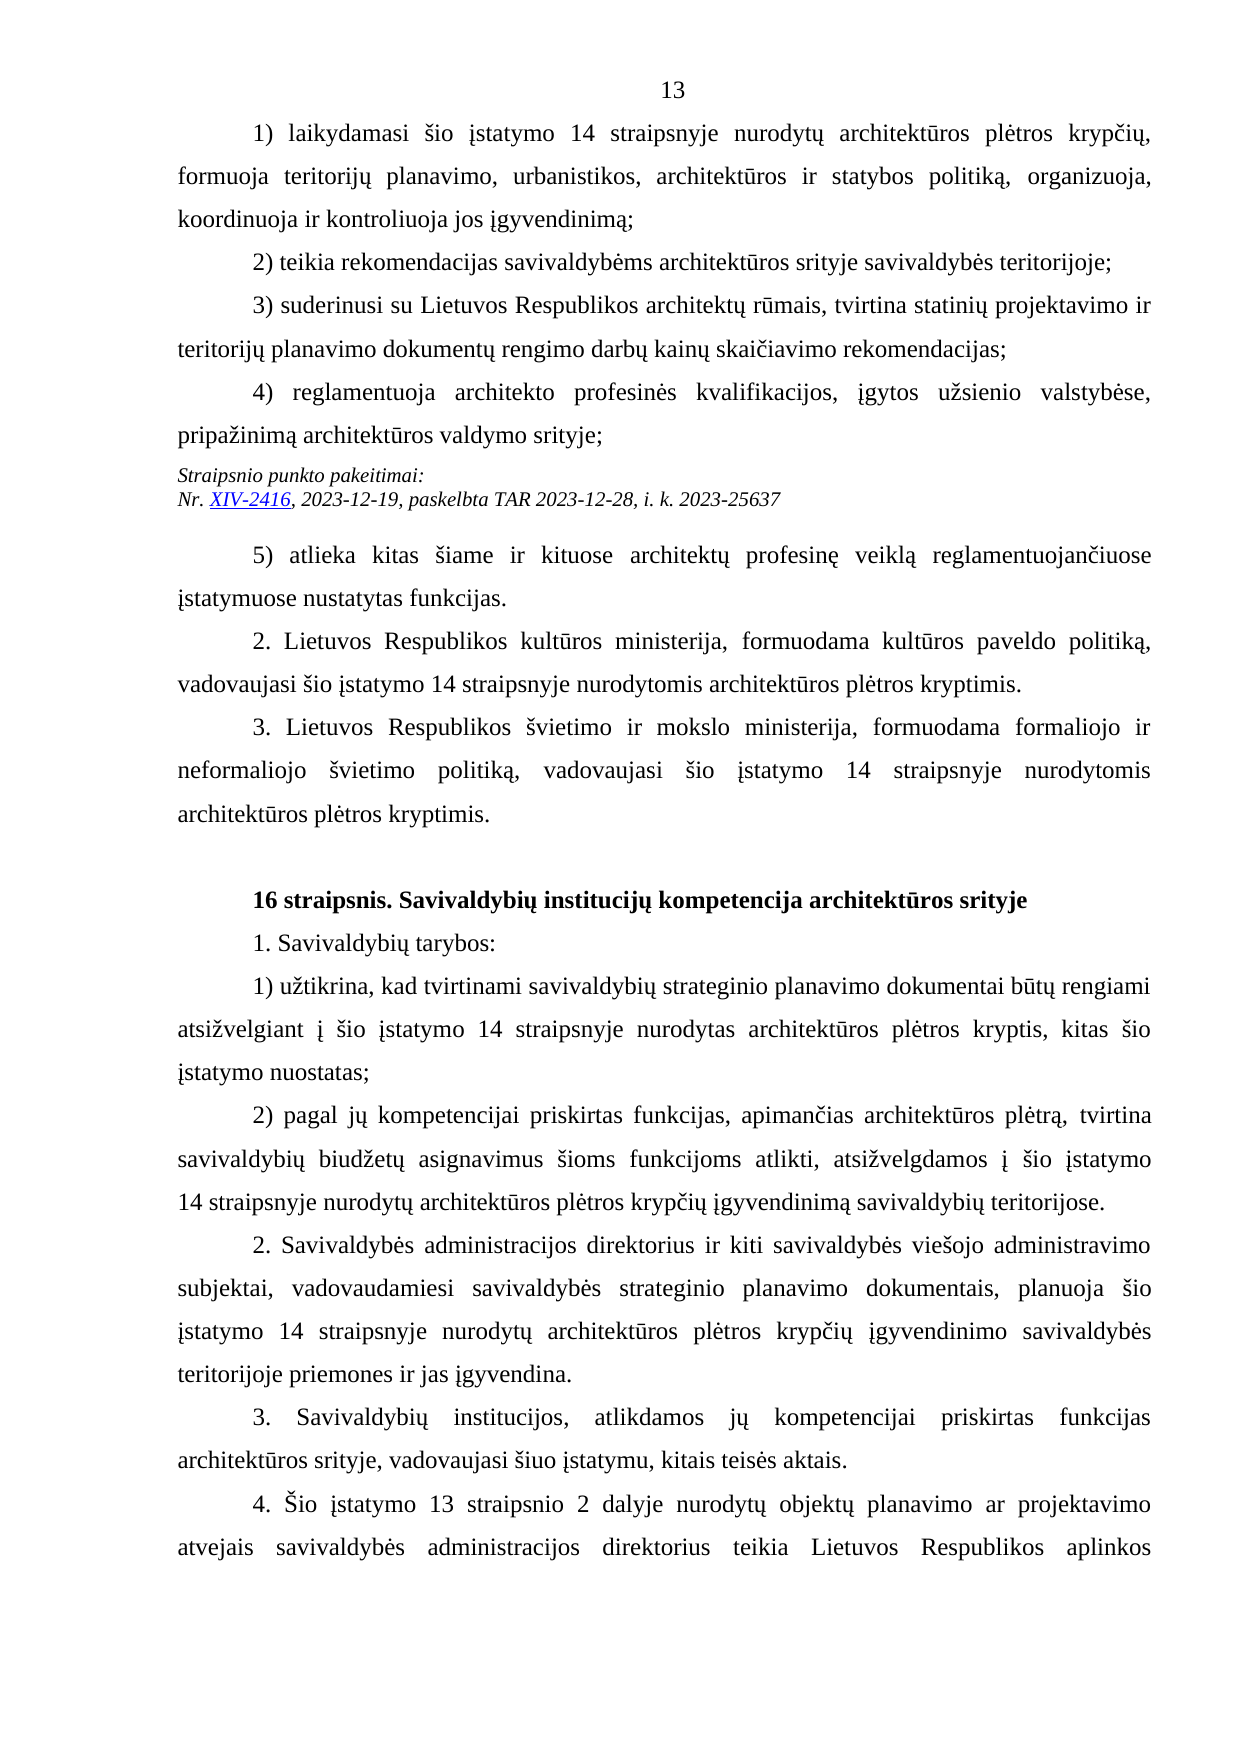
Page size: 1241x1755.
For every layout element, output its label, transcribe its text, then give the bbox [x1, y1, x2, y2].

text 5) atlieka kitas šiame ir kituose architektų profesinę veiklą reglamentuojančiuose įstatymuose nustatytas funkcijas. [177, 540, 1152, 612]
text 3. Savivaldybių institucijos, atlikdamos jų kompetencijai priskirtas funkcijas architektūros srityje, vadovaujasi šiuo įstatymu, kitais teisės aktais. [177, 1402, 1152, 1474]
text 1) laikydamasi šio įstatymo 14 straipsnyje nurodytų architektūros plėtros krypčių, formuoja teritorijų planavimo, urbanistikos, architektūros ir statybos politiką, organizuoja, koordinuoja ir kontroliuoja jos įgyvendinimą; [177, 118, 1152, 233]
text 2) pagal jų kompetencijai priskirtas funkcijas, apimančias architektūros plėtrą, tvirtina savivaldybių biudžetų asignavimus šioms funkcijoms atlikti, atsižvelgdamos į šio įstatymo 14 straipsnyje nurodytų architektūros plėtros krypčių įgyvendinimą savivaldybių teritorijose. [177, 1101, 1152, 1216]
text 2. Lietuvos Respublikos kultūros ministerija, formuodama kultūros paveldo politiką, vadovaujasi šio įstatymo 14 straipsnyje nurodytomis architektūros plėtros kryptimis. [177, 626, 1152, 698]
text Straipsnio punkto pakeitimai: [177, 463, 1152, 487]
text 4. Šio įstatymo 13 straipsnio 2 dalyje nurodytų objektų planavimo ar projektavimo atvejais savivaldybės administracijos direktorius teikia Lietuvos Respublikos aplinkos [177, 1489, 1152, 1561]
text 2) teikia rekomendacijas savivaldybėms architektūros srityje savivaldybės teritorijoje; [177, 247, 1152, 276]
text 16 straipsnis. Savivaldybių institucijų kompetencija architektūros srityje [177, 885, 1152, 914]
text 1) užtikrina, kad tvirtinami savivaldybių strateginio planavimo dokumentai būtų rengiami atsižvelgiant į šio įstatymo 14 straipsnyje nurodytas architektūros plėtros kryptis, kitas šio įstatymo nuostatas; [177, 971, 1152, 1086]
text 1. Savivaldybių tarybos: [177, 928, 1152, 957]
text 3. Lietuvos Respublikos švietimo ir mokslo ministerija, formuodama formaliojo ir neformaliojo švietimo politiką, vadovaujasi šio įstatymo 14 straipsnyje nurodytomis architektūros plėtros kryptimis. [177, 712, 1152, 827]
text 3) suderinusi su Lietuvos Respublikos architektų rūmais, tvirtina statinių projektavimo ir teritorijų planavimo dokumentų rengimo darbų kainų skaičiavimo rekomendacijas; [177, 291, 1152, 362]
text 4) reglamentuoja architekto profesinės kvalifikacijos, įgytos užsienio valstybėse, pripažinimą architektūros valdymo srityje; [177, 377, 1152, 449]
text 2. Savivaldybės administracijos direktorius ir kiti savivaldybės viešojo administravimo subjektai, vadovaudamiesi savivaldybės strateginio planavimo dokumentais, planuoja šio įstatymo 14 straipsnyje nurodytų architektūros plėtros krypčių įgyvendinimo savivaldybės teritorijoje priemones ir jas įgyvendina. [177, 1230, 1152, 1388]
text Nr. XIV-2416, 2023-12-19, paskelbta TAR 2023-12-28, i. k. 2023-25637 [177, 487, 1152, 511]
